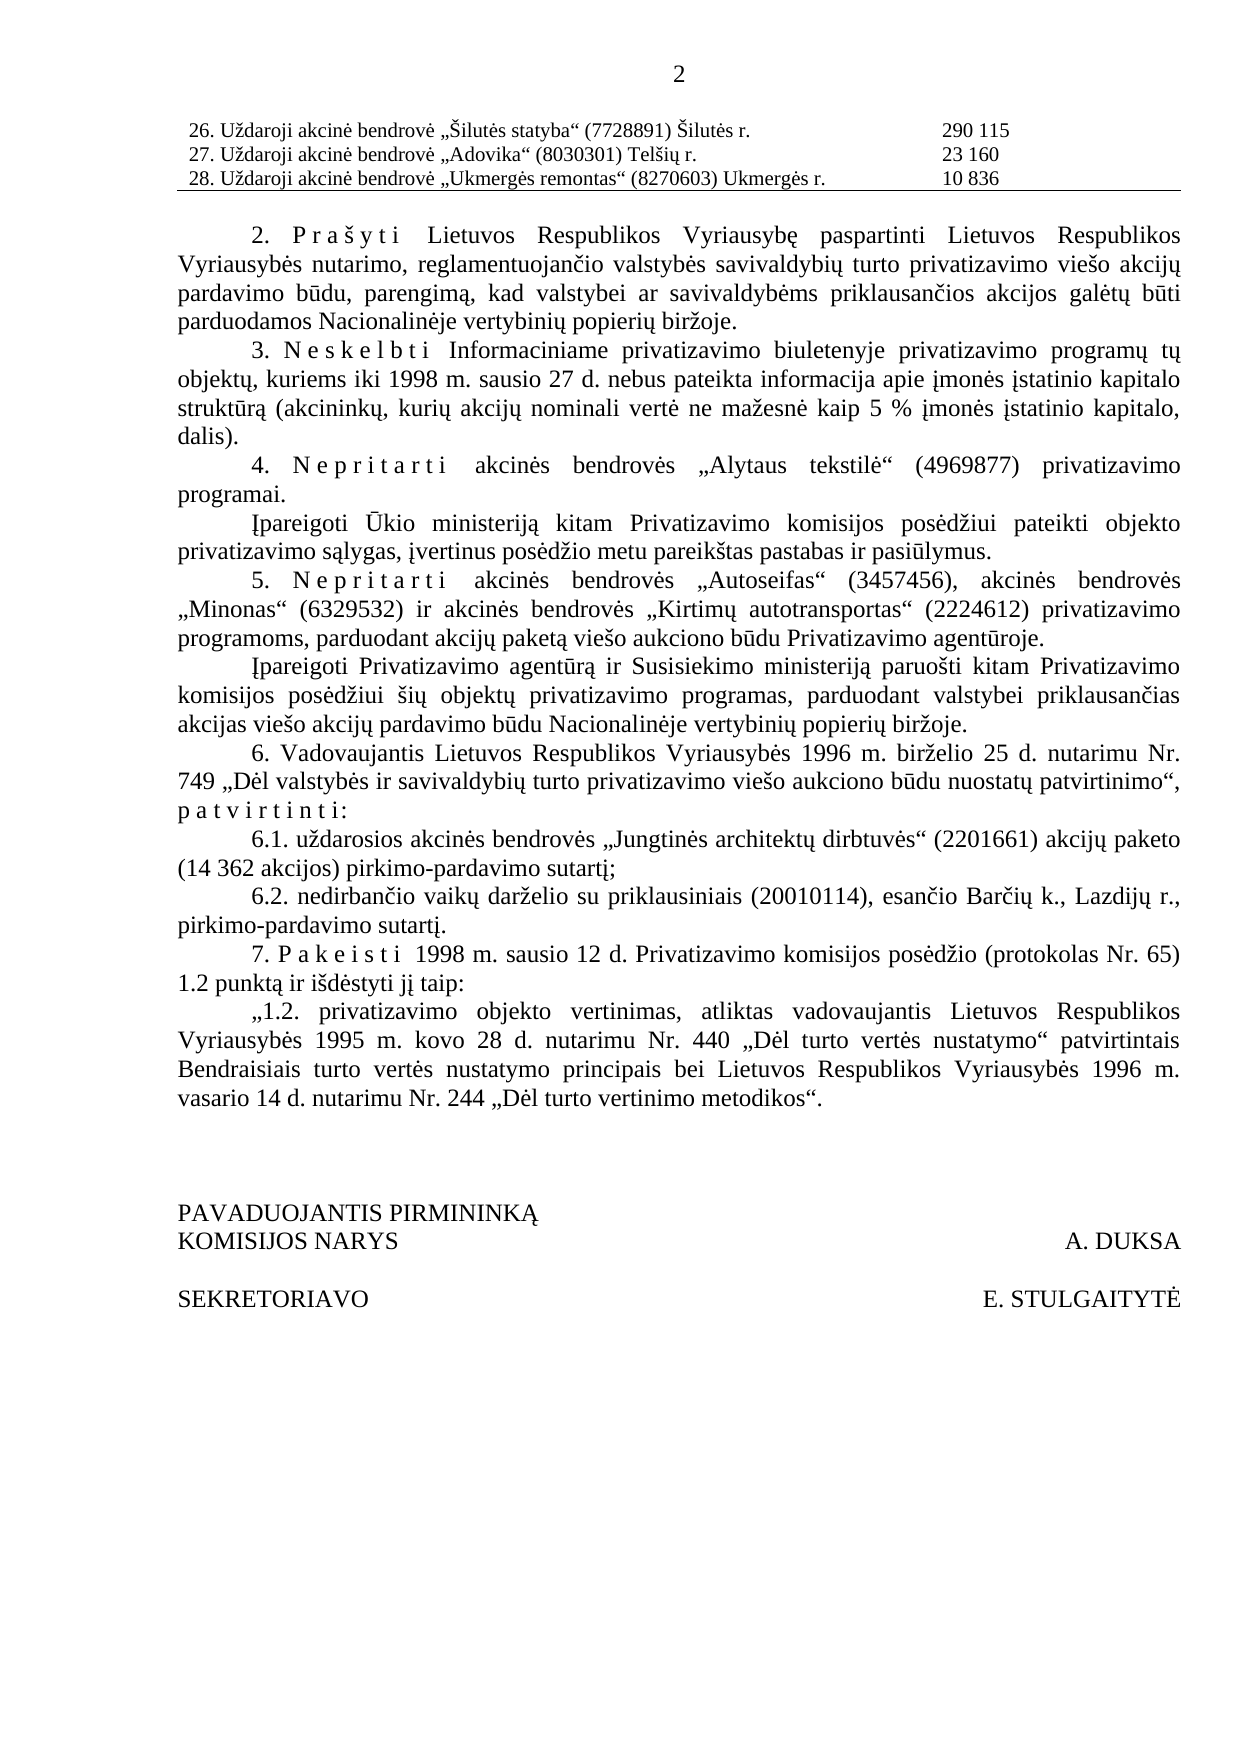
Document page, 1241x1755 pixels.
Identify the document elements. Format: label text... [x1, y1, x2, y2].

text Įpareigoti Ūkio ministeriją kitam Privatizavimo komisijos posėdžiui pateikti objekto privatizavimo sąlygas, įvertinus posėdžio metu pareikštas pastabas ir pasiūlymus. [177, 508, 1181, 565]
text 6.2. nedirbančio vaikų darželio su priklausiniais (20010114), esančio Barčių k., Lazdijų r., pirkimo-pardavimo sutartį. [177, 881, 1181, 939]
table_cell 10 836 [931, 166, 1181, 190]
text 3. Neskelbti Informaciniame privatizavimo biuletenyje privatizavimo programų tų objektų, kuriems iki 1998 m. sausio 27 d. nebus pateikta informacija apie įmonės įstatinio kapitalo struktūrą (akcininkų, kurių akcijų nominali vertė ne mažesnė kaip 5 % įmonės įstatinio kapitalo, dalis). [177, 335, 1181, 450]
table_cell 23 160 [931, 142, 1181, 166]
text SEKRETORIAVO E. STULGAITYTĖ [177, 1284, 1181, 1313]
text 6.1. uždarosios akcinės bendrovės „Jungtinės architektų dirbtuvės“ (2201661) akcijų paketo (14 362 akcijos) pirkimo-pardavimo sutartį; [177, 824, 1181, 881]
table_cell 290 115 [931, 118, 1181, 142]
text 2. Prašyti Lietuvos Respublikos Vyriausybę paspartinti Lietuvos Respublikos Vyriausybės nutarimo, reglamentuojančio valstybės savivaldybių turto privatizavimo viešo akcijų pardavimo būdu, parengimą, kad valstybei ar savivaldybėms priklausančios akcijos galėtų būti parduodamos Nacionalinėje vertybinių popierių biržoje. [177, 220, 1181, 335]
text 5. Nepritarti akcinės bendrovės „Autoseifas“ (3457456), akcinės bendrovės „Minonas“ (6329532) ir akcinės bendrovės „Kirtimų autotransportas“ (2224612) privatizavimo programoms, parduodant akcijų paketą viešo aukciono būdu Privatizavimo agentūroje. [177, 565, 1181, 651]
text KOMISIJOS NARYS A. DUKSA [177, 1226, 1181, 1255]
text PAVADUOJANTIS PIRMININKĄ [177, 1198, 1181, 1226]
text „1.2. privatizavimo objekto vertinimas, atliktas vadovaujantis Lietuvos Respublikos Vyriausybės 1995 m. kovo 28 d. nutarimu Nr. 440 „Dėl turto vertės nustatymo“ patvirtintais Bendraisiais turto vertės nustatymo principais bei Lietuvos Respublikos Vyriausybės 1996 m. vasario 14 d. nutarimu Nr. 244 „Dėl turto vertinimo metodikos“. [177, 996, 1181, 1111]
table_cell 26. Uždaroji akcinė bendrovė „Šilutės statyba“ (7728891) Šilutės r. [177, 118, 931, 142]
table_cell 27. Uždaroji akcinė bendrovė „Adovika“ (8030301) Telšių r. [177, 142, 931, 166]
text Įpareigoti Privatizavimo agentūrą ir Susisiekimo ministeriją paruošti kitam Privatizavimo komisijos posėdžiui šių objektų privatizavimo programas, parduodant valstybei priklausančias akcijas viešo akcijų pardavimo būdu Nacionalinėje vertybinių popierių biržoje. [177, 651, 1181, 738]
text 4. Nepritarti akcinės bendrovės „Alytaus tekstilė“ (4969877) privatizavimo programai. [177, 450, 1181, 508]
text 6. Vadovaujantis Lietuvos Respublikos Vyriausybės 1996 m. birželio 25 d. nutarimu Nr. 749 „Dėl valstybės ir savivaldybių turto privatizavimo viešo aukciono būdu nuostatų patvirtinimo“, patvirtinti: [177, 738, 1181, 824]
table_cell 28. Uždaroji akcinė bendrovė „Ukmergės remontas“ (8270603) Ukmergės r. [177, 166, 931, 190]
text 7. Pakeisti 1998 m. sausio 12 d. Privatizavimo komisijos posėdžio (protokolas Nr. 65) 1.2 punktą ir išdėstyti jį taip: [177, 939, 1181, 996]
